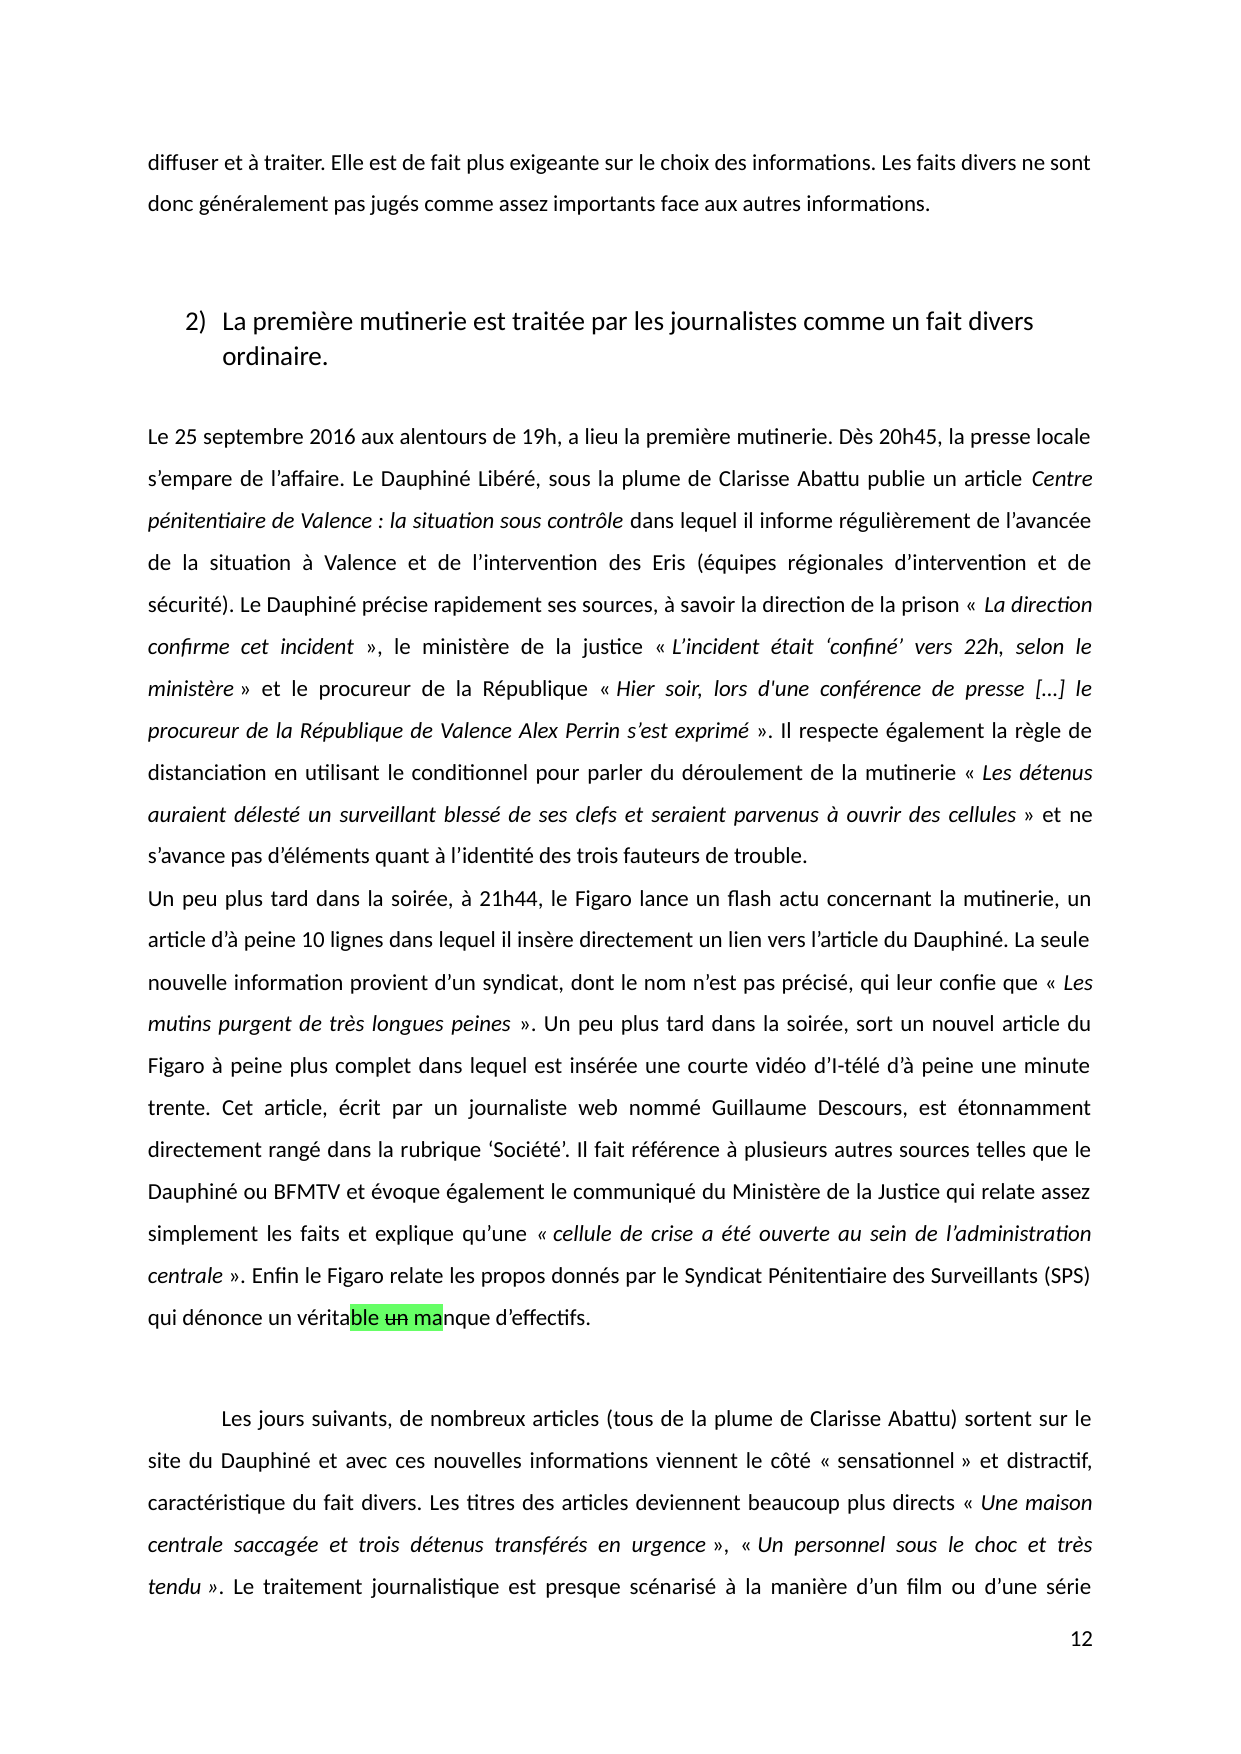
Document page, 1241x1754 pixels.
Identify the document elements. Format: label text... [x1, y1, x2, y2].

list La première mutinerie est traitée par les journalistes comme un fait divers ordinaire. [185, 304, 1093, 372]
text Les jours suivants, de nombreux articles (tous de la plume de Clarisse Abattu) sortent sur le site du Dauphiné et avec ces nouvelles informations viennent le côté « sensationnel » et distractif, caractéristique du fait divers. Les titres des articles deviennent beaucoup plus directs « Une maison centrale saccagée et trois détenus transférés en urgence », « Un personnel sous le choc et très tendu ». Le traitement journalistique est presque scénarisé à la manière d’un film ou d’une série [148, 1404, 1093, 1600]
text Un peu plus tard dans la soirée, à 21h44, le Figaro lance un flash actu concernant la mutinerie, un article d’à peine 10 lignes dans lequel il insère directement un lien vers l’article du Dauphiné. La seule nouvelle information provient d’un syndicat, dont le nom n’est pas précisé, qui leur confie que « Les mutins purgent de très longues peines ». Un peu plus tard dans la soirée, sort un nouvel article du Figaro à peine plus complet dans lequel est insérée une courte vidéo d’I-télé d’à peine une minute trente. Cet article, écrit par un journaliste web nommé Guillaume Descours, est étonnamment directement rangé dans la rubrique ‘Société’. Il fait référence à plusieurs autres sources telles que le Dauphiné ou BFMTV et évoque également le communiqué du Ministère de la Justice qui relate assez simplement les faits et explique qu’une « cellule de crise a été ouverte au sein de l’administration centrale ». Enfin le Figaro relate les propos donnés par le Syndicat Pénitentiaire des Surveillants (SPS) qui dénonce un véritable un manque d’effectifs. [148, 884, 1093, 1331]
text Le 25 septembre 2016 aux alentours de 19h, a lieu la première mutinerie. Dès 20h45, la presse locale s’empare de l’affaire. Le Dauphiné Libéré, sous la plume de Clarisse Abattu publie un article Centre pénitentiaire de Valence : la situation sous contrôle dans lequel il informe régulièrement de l’avancée de la situation à Valence et de l’intervention des Eris (équipes régionales d’intervention et de sécurité). Le Dauphiné précise rapidement ses sources, à savoir la direction de la prison « La direction confirme cet incident », le ministère de la justice « L’incident était ‘confiné’ vers 22h, selon le ministère » et le procureur de la République « Hier soir, lors d'une conférence de presse […] le procureur de la République de Valence Alex Perrin s’est exprimé ». Il respecte également la règle de distanciation en utilisant le conditionnel pour parler du déroulement de la mutinerie « Les détenus auraient délesté un surveillant blessé de ses clefs et seraient parvenus à ouvrir des cellules » et ne s’avance pas d’éléments quant à l’identité des trois fauteurs de trouble. [148, 422, 1093, 870]
text diffuser et à traiter. Elle est de fait plus exigeante sur le choix des informations. Les faits divers ne sont donc généralement pas jugés comme assez importants face aux autres informations. [148, 148, 1093, 218]
